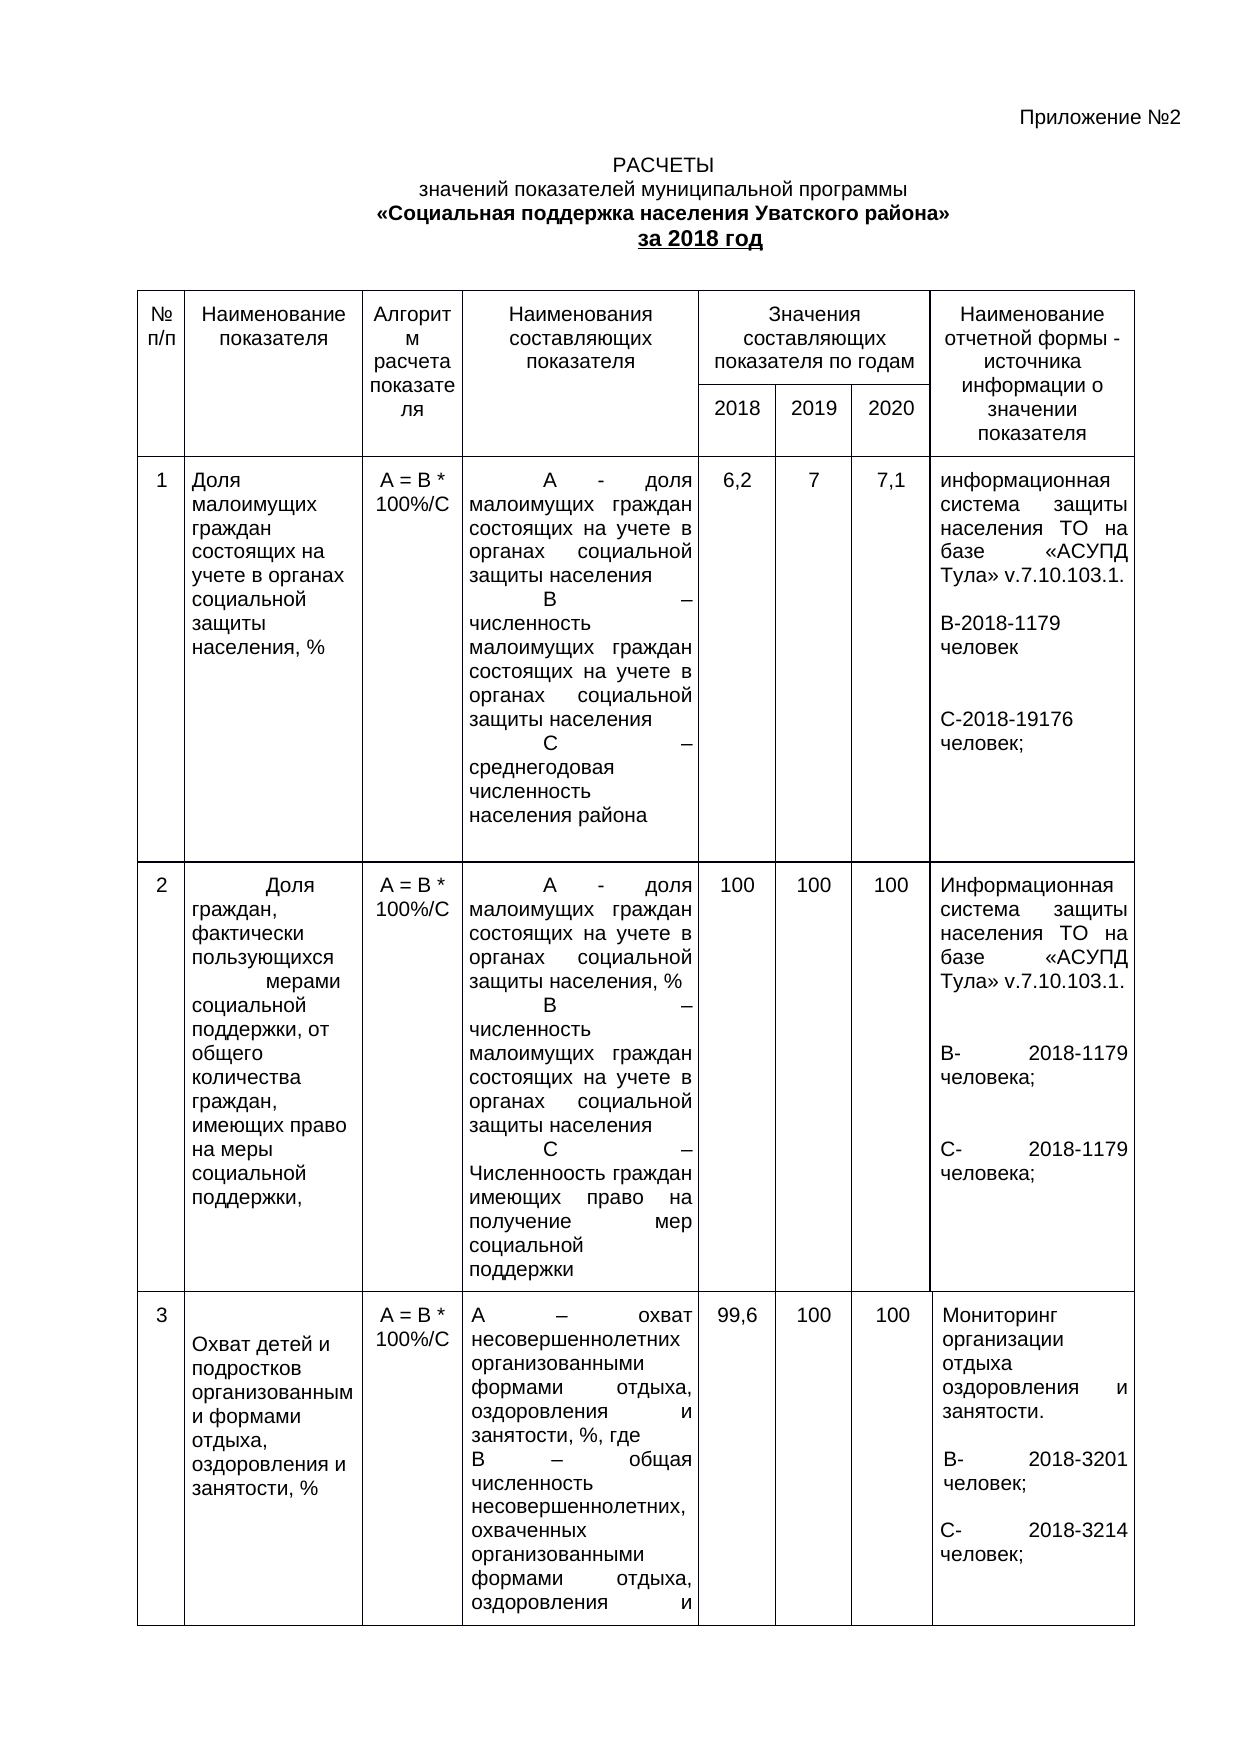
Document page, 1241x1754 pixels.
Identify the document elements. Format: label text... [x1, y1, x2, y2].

table_cell А - доля малоимущих граждан состоящих на учете в органах социальной защиты населения В – численность малоимущих граждан состоящих на учете в органах социальной защиты населения С – среднегодовая численность населения района [463, 457, 698, 861]
table_cell 100 [852, 863, 929, 1291]
table_cell информационная система защиты населения ТО на базе «АСУПД Тула» v.7.10.103.1. В-2018-1179 человек С-2018-19176 человек; [931, 457, 1134, 861]
text значений показателей муниципальной программы [145, 177, 1181, 201]
table_cell 7,1 [852, 457, 929, 861]
table_cell Охват детей и подростков организованными формами отдыха, оздоровления и занятости, % [185, 1292, 362, 1625]
table_header Наименование показателя [185, 291, 362, 456]
table_cell 1 [138, 457, 184, 861]
table_cell А = В * 100%/С [363, 863, 462, 1291]
table_cell 2019 [776, 385, 851, 456]
text РАСЧЕТЫ [145, 153, 1181, 177]
table_header Наименования составляющих показателя [463, 291, 698, 456]
table_cell 100 [699, 863, 775, 1291]
table_cell 7 [776, 457, 851, 861]
text за 2018 год [145, 225, 1181, 251]
table_header № п/п [138, 291, 184, 456]
table_cell 6,2 [699, 457, 775, 861]
table_cell Доля граждан, фактически пользующихся мерами социальной поддержки, от общего количества граждан, имеющих право на меры социальной поддержки, [185, 863, 362, 1291]
table_cell 99,6 [699, 1292, 775, 1625]
table_cell Информационная система защиты населения ТО на базе «АСУПД Тула» v.7.10.103.1. В- 2018-1179 человека; С- 2018-1179 человека; [931, 863, 1134, 1291]
table_cell 2020 [852, 385, 929, 456]
table_cell 3 [138, 1292, 184, 1625]
table_cell 2 [138, 863, 184, 1291]
text Приложение №2 [145, 105, 1181, 129]
table_cell 2018 [699, 385, 775, 456]
table_header Значения составляющих показателя по годам [699, 291, 929, 384]
table_cell А = В * 100%/С [363, 457, 462, 861]
table_header Алгоритм расчета показателя [363, 291, 462, 456]
table_cell А – охват несовершеннолетних организованными формами отдыха, оздоровления и занятости, %, где В – общая численность несовершеннолетних, охваченных организованными формами отдыха, оздоровления и [463, 1292, 698, 1625]
table_cell А - доля малоимущих граждан состоящих на учете в органах социальной защиты населения, % В – численность малоимущих граждан состоящих на учете в органах социальной защиты населения С – Численноость граждан имеющих право на получение мер социальной поддержки [463, 863, 698, 1291]
table_cell 100 [776, 863, 851, 1291]
table_cell 100 [776, 1292, 851, 1625]
text «Социальная поддержка населения Уватского района» [145, 201, 1181, 225]
table_cell Мониторинг организации отдыха оздоровления и занятости. В- 2018-3201 человек; С- 2018-3214 человек; [933, 1292, 1134, 1625]
table_header Наименование отчетной формы - источника информации о значении показателя [931, 291, 1134, 456]
table_cell А = В * 100%/С [363, 1292, 462, 1625]
table_cell 100 [852, 1292, 932, 1625]
table_cell Доля малоимущих граждан состоящих на учете в органах социальной защиты населения, % [185, 457, 362, 861]
